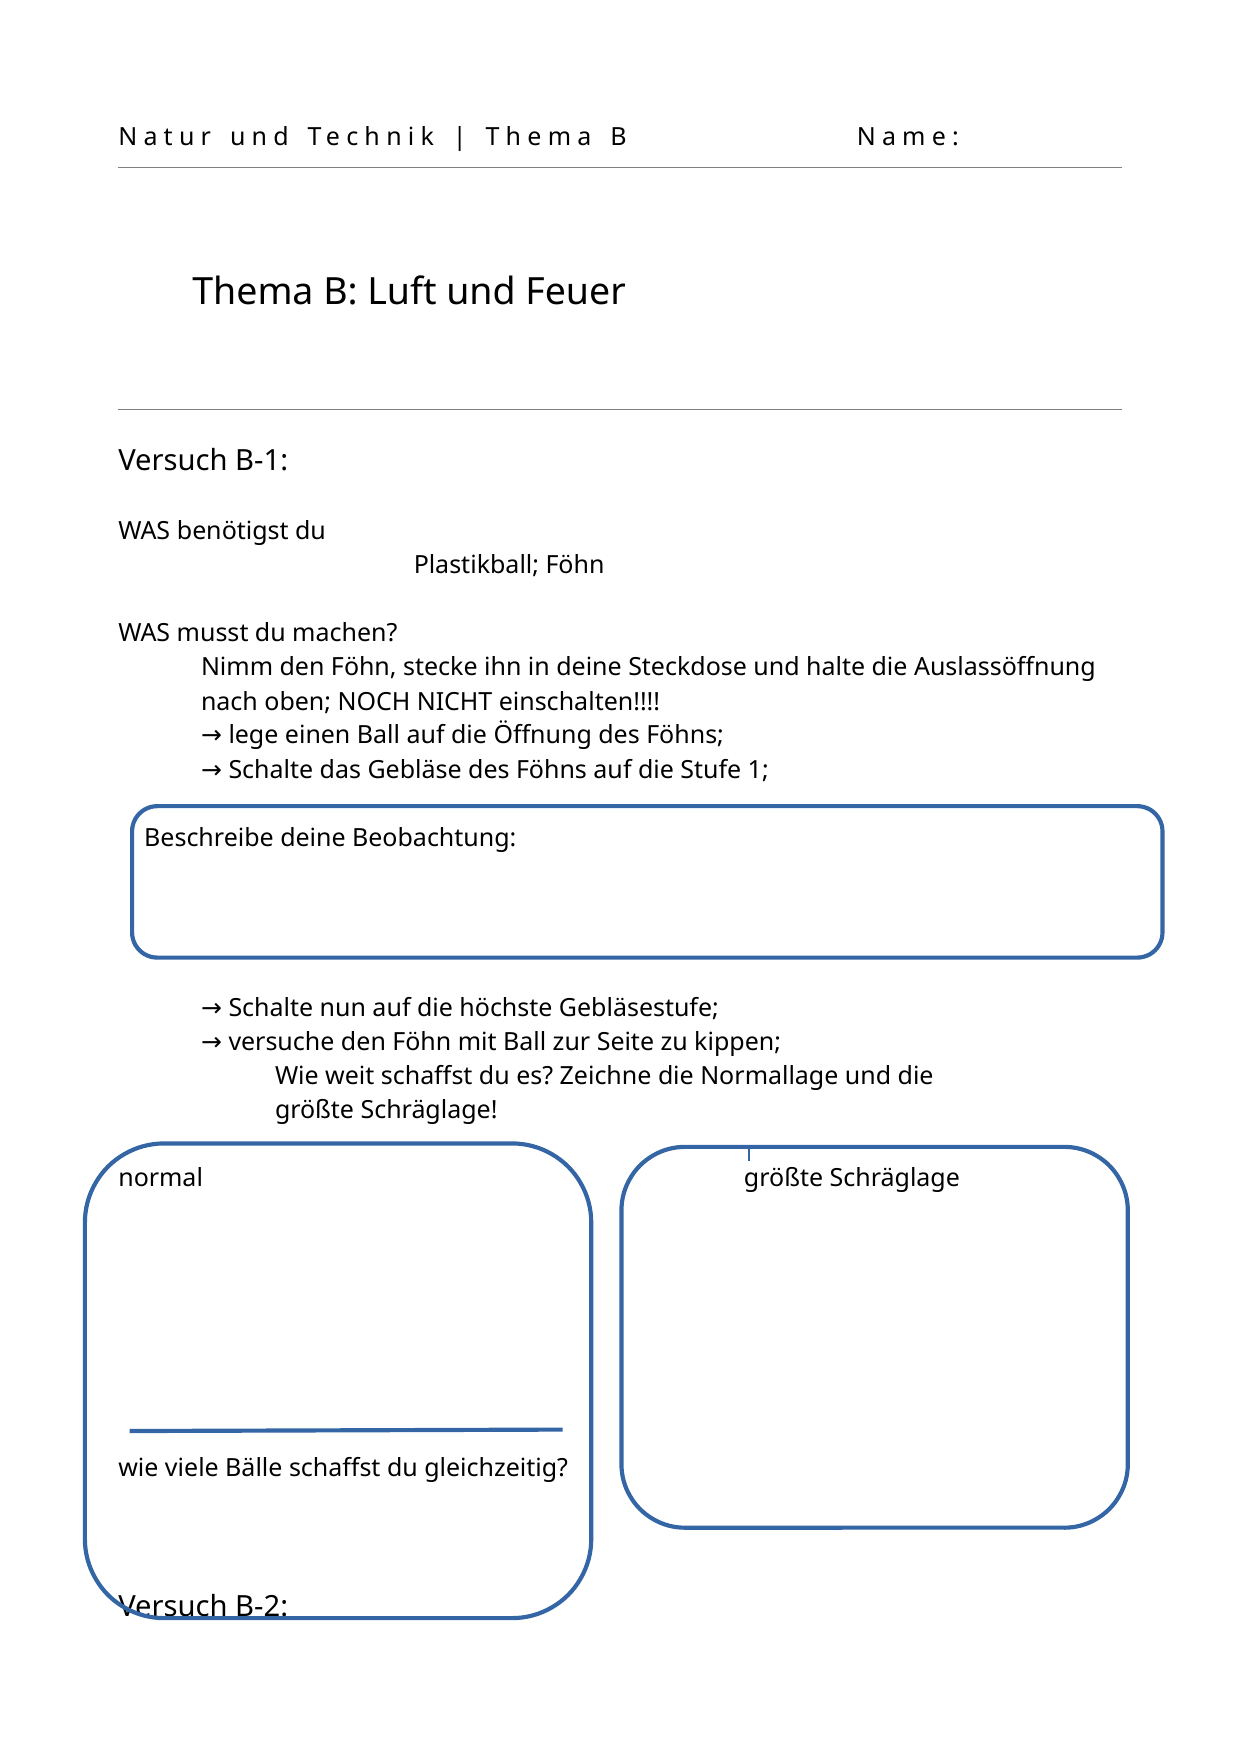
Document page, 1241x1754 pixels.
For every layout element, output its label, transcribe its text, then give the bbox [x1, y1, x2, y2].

text [594, 1449, 621, 1483]
text normal [118, 1160, 583, 1194]
text [566, 1160, 641, 1194]
text → versuche den Föhn mit Ball zur Seite zu kippen; [118, 1024, 1122, 1058]
text Thema B: Luft und Feuer [118, 264, 1122, 316]
text wie viele Bälle schaffst du gleichzeitig? [118, 1449, 589, 1483]
text Plastikball; Föhn [118, 547, 1122, 581]
text größte Schräglage [627, 1160, 1122, 1194]
text Beschreibe deine Beobachtung: [135, 819, 1122, 853]
text WAS benötigst du [118, 513, 1122, 547]
text Wie weit schaffst du es? Zeichne die Normallage und die größte Schräglage! [118, 1058, 1122, 1126]
text → Schalte nun auf die höchste Gebläsestufe; [118, 990, 1122, 1024]
text WAS musst du machen? Nimm den Föhn, stecke ihn in deine Steckdose und halte die Auslassöffnung nach oben; NOCH NICHT einschalten!!!! → lege einen Ball auf die Öffnung des Föhns; → Schalte das Gebläse des Föhns auf die Stufe 1; [118, 615, 1122, 785]
text Versuch B-1: [118, 439, 1122, 479]
text [624, 1449, 1122, 1483]
text Versuch B-2: [118, 1586, 1122, 1625]
